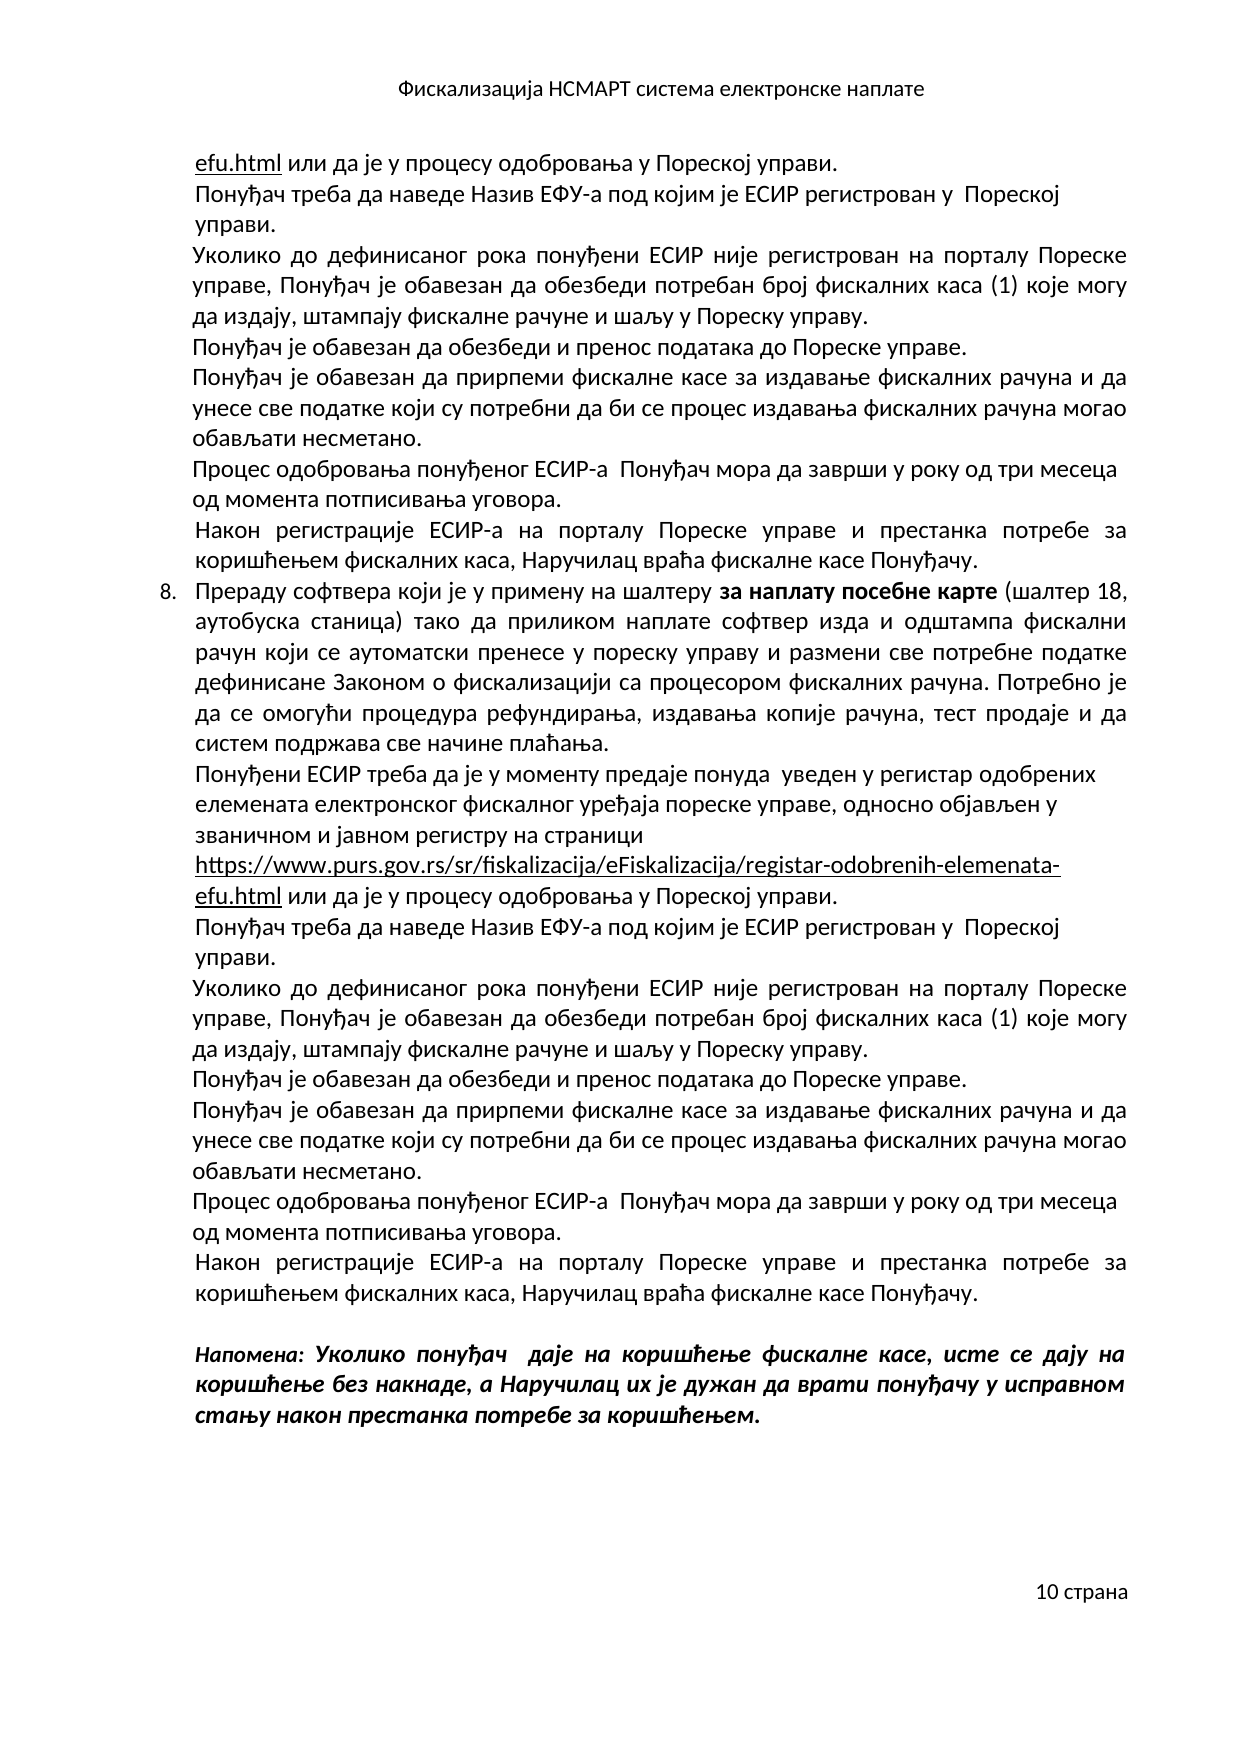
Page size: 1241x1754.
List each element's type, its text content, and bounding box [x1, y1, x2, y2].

list Након регистрације ЕСИР-а на порталу Пореске управе и престанка потребе за коришћењем фискалних каса, Наручилац враћа фискалне касе Понуђачу. [195, 1246, 1128, 1307]
text efu.html или да је у процесу одобровања у Пореској управи. Понуђач треба да наведе Назив ЕФУ-а под којим је ЕСИР регистрован у Пореској управи. [195, 148, 1128, 239]
list Након регистрације ЕСИР-а на порталу Пореске управе и престанка потребе за коришћењем фискалних каса, Наручилац враћа фискалне касе Понуђачу. [195, 514, 1128, 575]
list Понуђач је обавезан да обезбеди и пренос података до Пореске управе. [192, 331, 1128, 361]
list Понуђач је обавезан да прирпеми фискалне касе за издавање фискалних рачуна и да унесе све податке који су потребни да би се процес издавања фискалних рачуна могао обављати несметано. [192, 1094, 1128, 1185]
list Прераду софтвера који је у примену на шалтеру за наплату посебне карте (шалтер 18, аутобуска станица) тако да приликом наплате софтвер изда и одштампа фискални рачун који се аутоматски пренесе у пореску управу и размени све потребне податке дефинисане Законом о фискализацији са процесором фискалних рачуна. Потребно је да се омогући процедура рефундирања, издавања копије рачуна, тест продаје и да систем подржава све начине плаћања. [159, 575, 1128, 758]
list Понуђач је обавезан да прирпеми фискалне касе за издавање фискалних рачуна и да унесе све податке који су потребни да би се процес издавања фискалних рачуна могао обављати несметано. [192, 361, 1128, 453]
list Процес одобровања понуђеног ЕСИР-а Понуђач мора да заврши у року од три месеца од момента потписивања уговора. [192, 1185, 1128, 1246]
list Напомена: Уколико понуђач даје на коришћење фискалне касе, исте се дају на коришћење без накнаде, а Наручилац их је дужан да врати понуђачу у исправном стању након престанка потребе за коришћењем. [195, 1338, 1128, 1429]
list Понуђач је обавезан да обезбеди и пренос података до Пореске управе. [192, 1063, 1128, 1094]
list Процес одобровања понуђеног ЕСИР-а Понуђач мора да заврши у року од три месеца од момента потписивања уговора. [192, 453, 1128, 514]
list Уколико до дефинисаног рока понуђени ЕСИР није регистрован на порталу Пореске управе, Понуђач је обавезан да обезбеди потребан број фискалних каса (1) које могу да издају, штампају фискалне рачуне и шаљу у Пореску управу. [192, 972, 1128, 1063]
list Уколико до дефинисаног рока понуђени ЕСИР није регистрован на порталу Пореске управе, Понуђач је обавезан да обезбеди потребан број фискалних каса (1) које могу да издају, штампају фискалне рачуне и шаљу у Пореску управу. [192, 239, 1128, 331]
text Понуђени ЕСИР треба да је у моменту предаје понуда уведен у регистар одобрених елемената електронског фискалног уређаја пореске управе, односно објављен у званичном и јавном регистру на страници https://www.purs.gov.rs/sr/fiskalizacija/eFiskalizacija/registar-odobrenih-elemenata-efu.html или да је у процесу одобровања у Пореској управи. Понуђач треба да наведе Назив ЕФУ-а под којим је ЕСИР регистрован у Пореској управи. [195, 758, 1128, 972]
